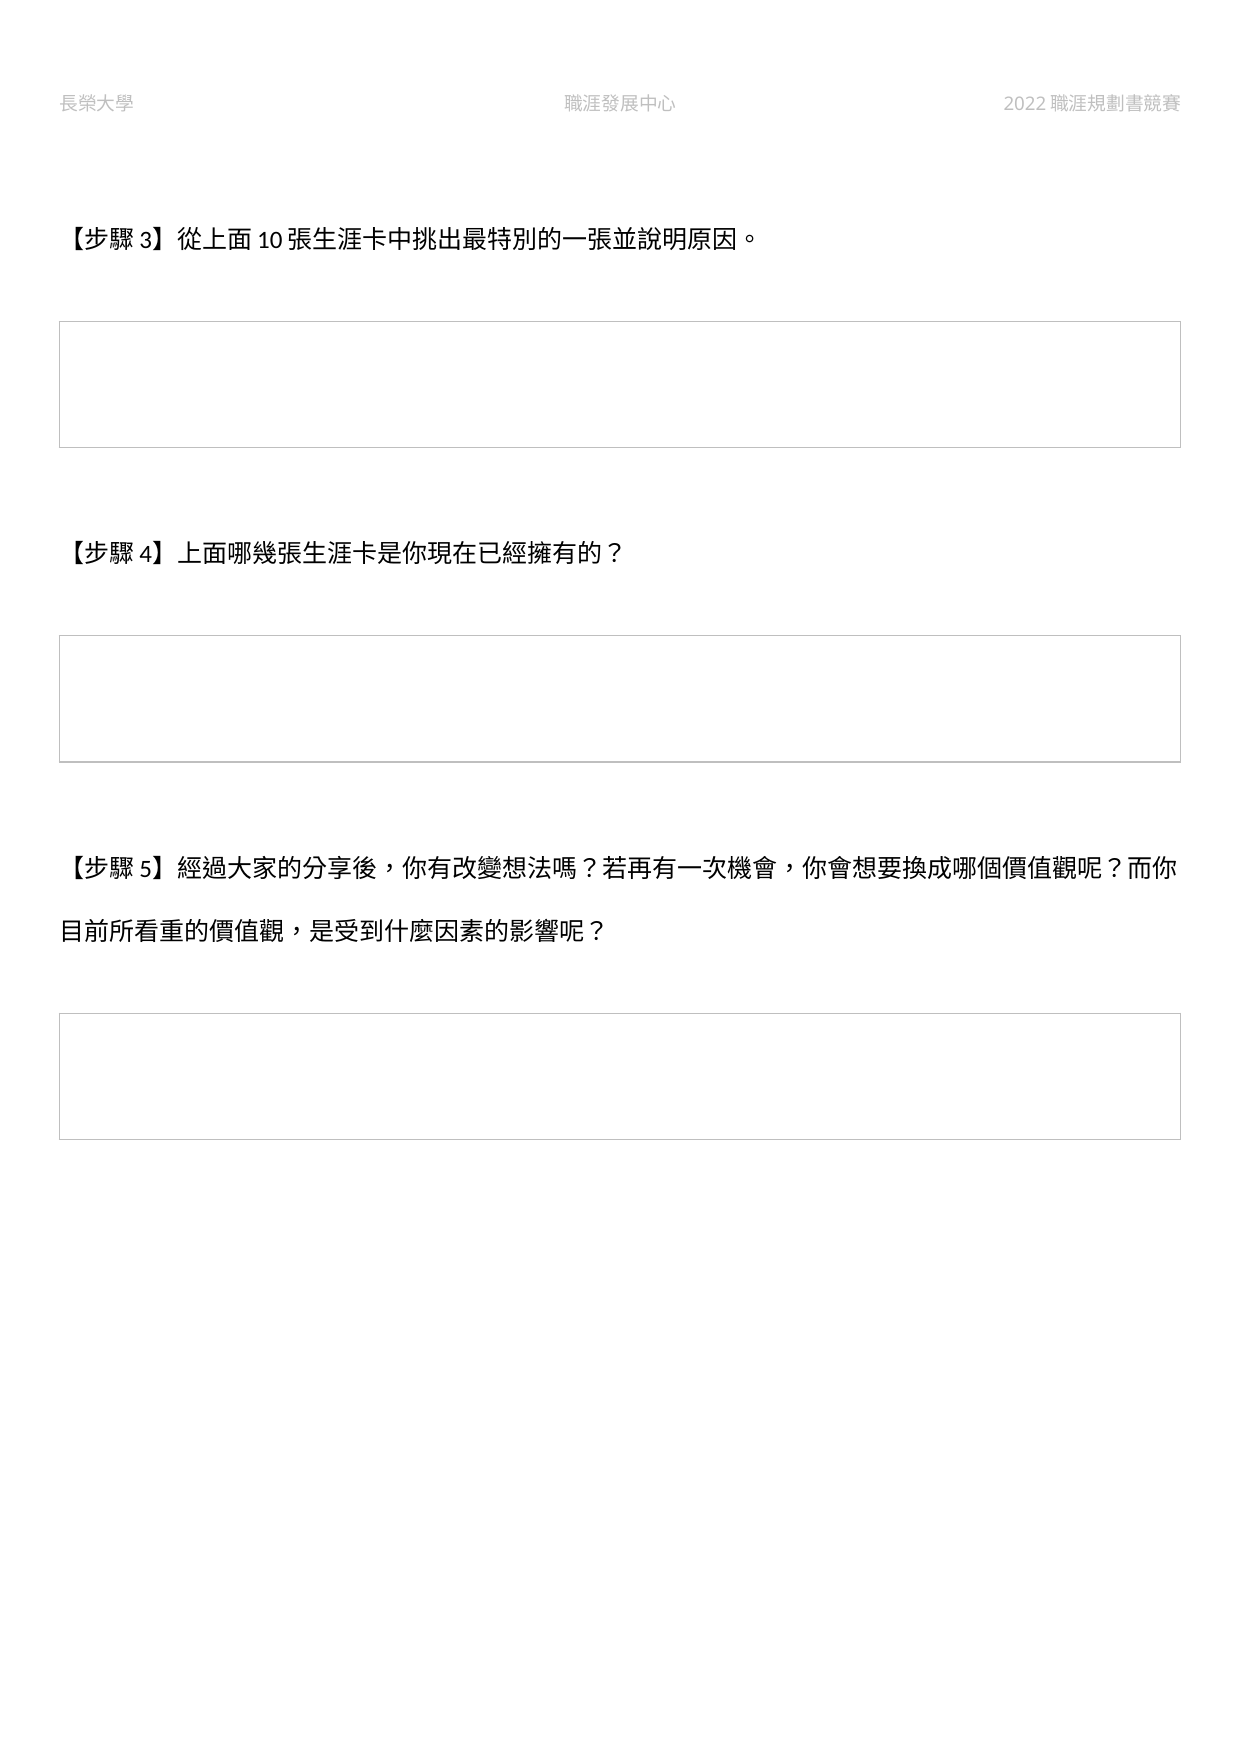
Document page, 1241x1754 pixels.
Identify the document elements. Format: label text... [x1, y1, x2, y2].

text 【步驟5】經過大家的分享後，你有改變想法嗎？若再有一次機會，你會想要換成哪個價值觀呢？而你 目前所看重的價值觀，是受到什麼因素的影響呢？ [59, 825, 1181, 950]
table_header [60, 636, 1180, 761]
table_header [60, 1014, 1180, 1138]
text 【步驟4】上面哪幾張生涯卡是你現在已經擁有的？ [59, 510, 1181, 573]
table_header [60, 322, 1180, 447]
text 【步驟3】從上面10張生涯卡中挑出最特別的一張並說明原因。 [59, 196, 1181, 258]
